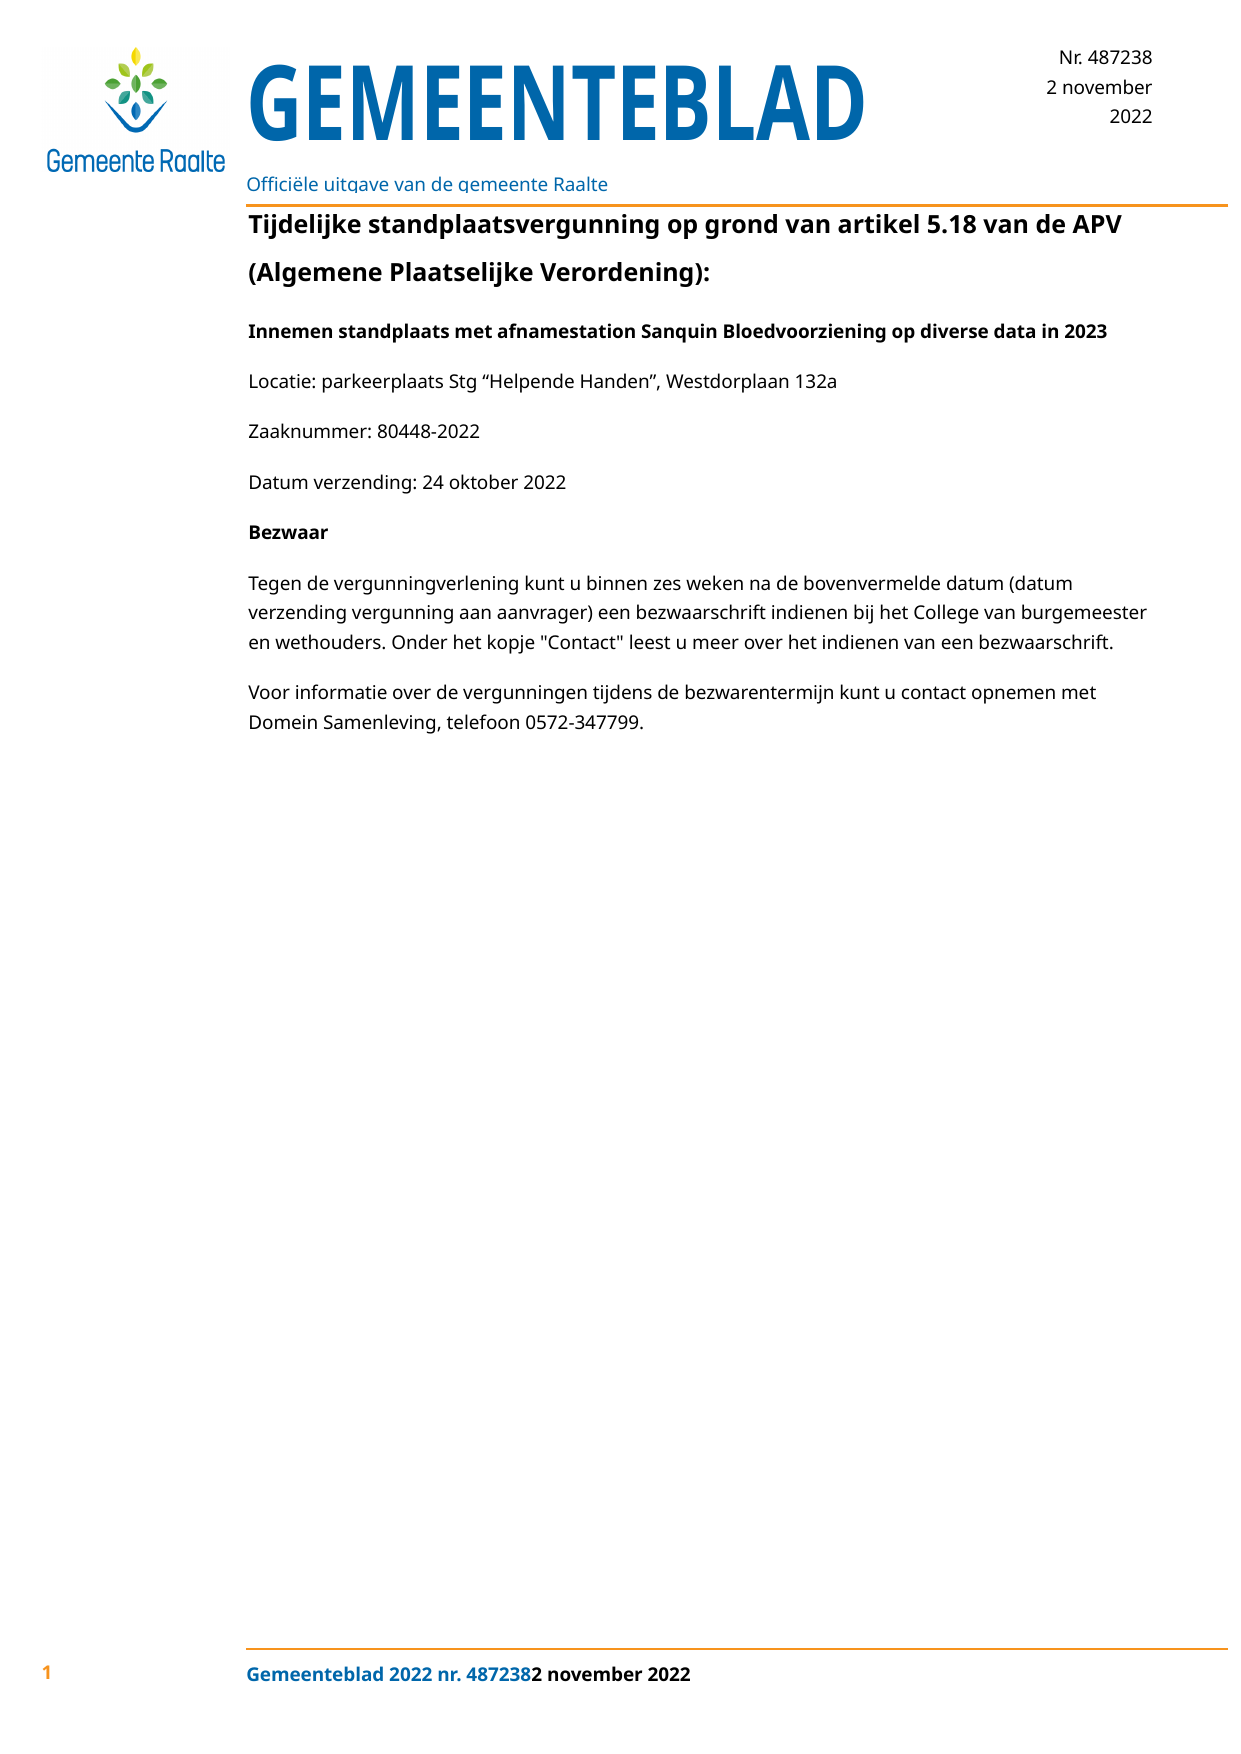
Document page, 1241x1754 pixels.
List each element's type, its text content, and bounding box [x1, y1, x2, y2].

text Voor informatie over de vergunningen tijdens de bezwarentermijn kunt u contact opnemen met Domein Samenleving, telefoon 0572-347799. [248, 679, 1152, 735]
text Bezwaar [248, 519, 1152, 545]
picture [41, 47, 231, 172]
text Innemen standplaats met afnamestation Sanquin Bloedvoorziening op diverse data in 2023 [248, 318, 1152, 344]
text Datum verzending: 24 oktober 2022 [248, 469, 1152, 495]
text Zaaknummer: 80448-2022 [248, 419, 1152, 444]
text Locatie: parkeerplaats Stg “Helpende Handen”, Westdorplaan 132a [248, 368, 1152, 394]
text Tegen de vergunningverlening kunt u binnen zes weken na de bovenvermelde datum (datum verzending vergunning aan aanvrager) een bezwaarschrift indienen bij het College van burgemeester en wethouders. Onder het kopje "Contact" leest u meer over het indienen van een bezwaarschrift. [248, 570, 1152, 655]
text Tijdelijke standplaatsvergunning op grond van artikel 5.18 van de APV (Algemene Plaatselijke Verordening): [248, 207, 1152, 288]
